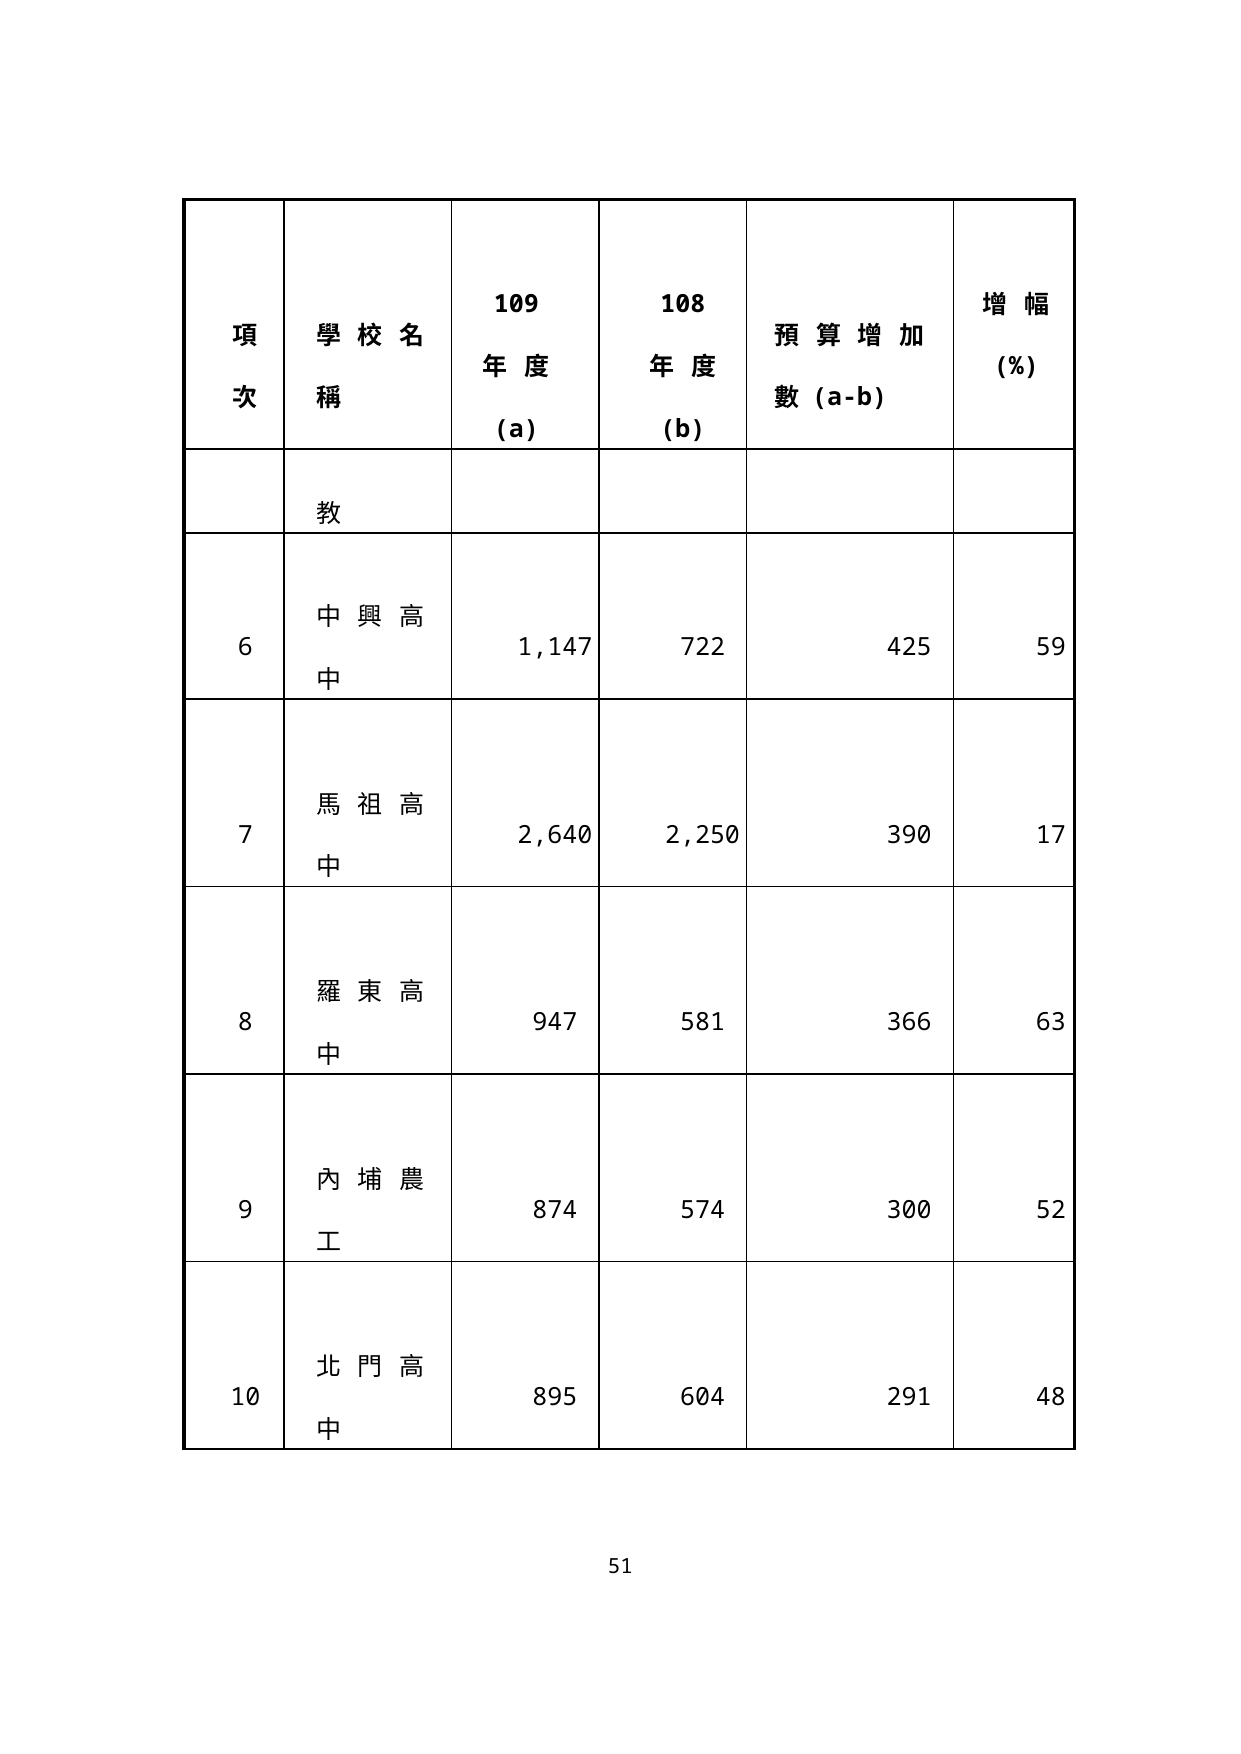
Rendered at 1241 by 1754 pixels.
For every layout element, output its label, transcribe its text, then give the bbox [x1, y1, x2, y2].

table_cell 馬祖高中 [285, 700, 451, 886]
table_cell 6 [186, 534, 283, 698]
table_cell 291 [747, 1262, 953, 1448]
table_cell [600, 450, 746, 532]
table_cell 63 [954, 887, 1073, 1073]
table_cell 中興高中 [285, 534, 451, 698]
table_cell 574 [600, 1075, 746, 1261]
table_cell 7 [186, 700, 283, 886]
table_cell 366 [747, 887, 953, 1073]
table_cell 2,250 [600, 700, 746, 886]
table_cell 59 [954, 534, 1073, 698]
table_cell [186, 450, 283, 532]
table_cell 1,147 [452, 534, 598, 698]
table_header 108年度(b) [600, 201, 746, 448]
table_cell 300 [747, 1075, 953, 1261]
table_cell 羅東高中 [285, 887, 451, 1073]
table_header 109年度(a) [452, 201, 598, 448]
table_cell 874 [452, 1075, 598, 1261]
table_cell 北門高中 [285, 1262, 451, 1448]
table_header 項次 [186, 201, 283, 448]
table_cell 教 [285, 450, 451, 532]
table_cell 內埔農工 [285, 1075, 451, 1261]
table_cell 425 [747, 534, 953, 698]
table_cell [747, 450, 953, 532]
table_cell 895 [452, 1262, 598, 1448]
table_cell 10 [186, 1262, 283, 1448]
table_cell 581 [600, 887, 746, 1073]
table_cell 722 [600, 534, 746, 698]
table_cell [452, 450, 598, 532]
table_cell [954, 450, 1073, 532]
table_cell 52 [954, 1075, 1073, 1261]
table_cell 947 [452, 887, 598, 1073]
table_cell 17 [954, 700, 1073, 886]
table_cell 390 [747, 700, 953, 886]
table_cell 2,640 [452, 700, 598, 886]
table_cell 48 [954, 1262, 1073, 1448]
table_header 增幅(%) [954, 201, 1073, 448]
table_header 學校名稱 [285, 201, 451, 448]
table_cell 8 [186, 887, 283, 1073]
table_cell 604 [600, 1262, 746, 1448]
table_header 預算增加數(a-b) [747, 201, 953, 448]
table_cell 9 [186, 1075, 283, 1261]
